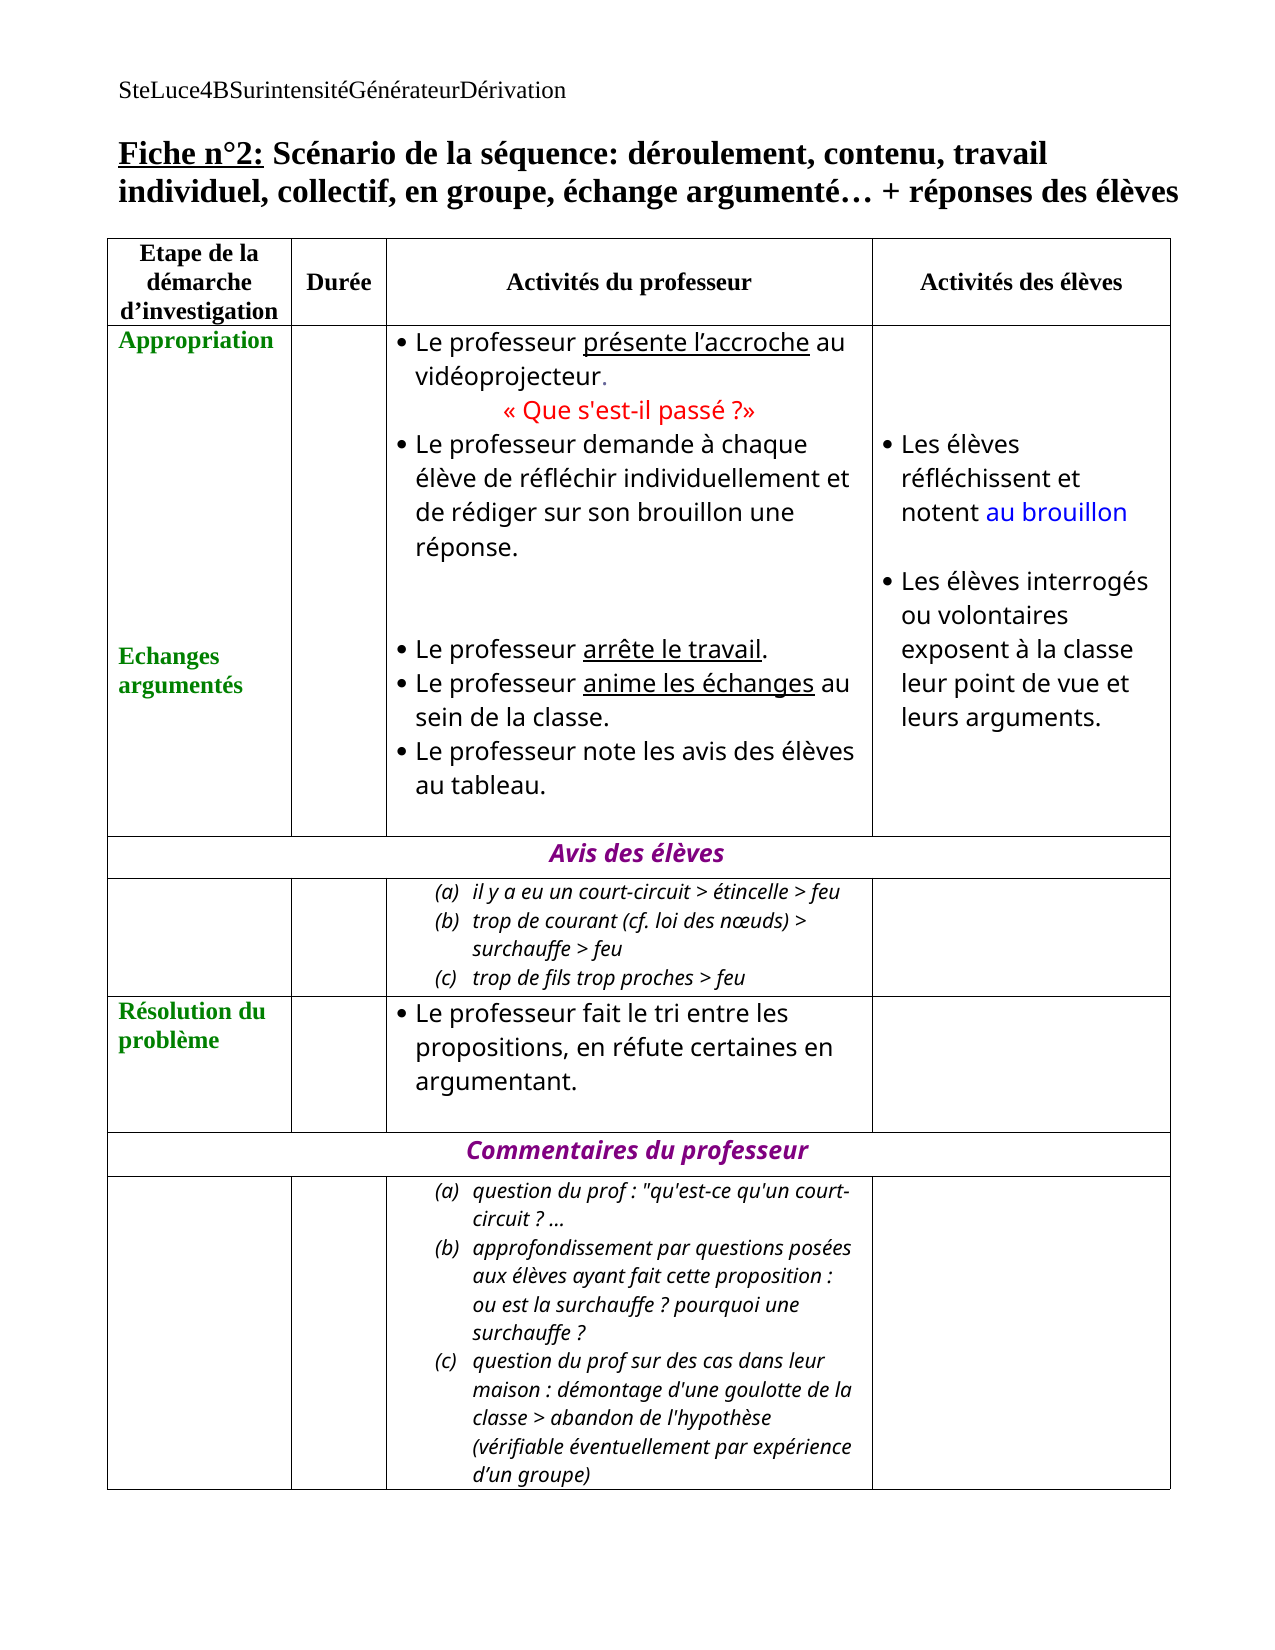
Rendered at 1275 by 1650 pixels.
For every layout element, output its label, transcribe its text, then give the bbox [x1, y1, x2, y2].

table_cell [292, 1177, 386, 1489]
table_cell Le professeur fait le tri entre les propositions, en réfute certaines en argumentant. [387, 997, 872, 1132]
table_cell Les élèves réfléchissent et notent au brouillon Les élèves interrogés ou volontaires exposent à la classe leur point de vue et leurs arguments. [873, 326, 1170, 836]
table_cell [292, 879, 386, 996]
table_cell [873, 879, 1170, 996]
table_header Activités des élèves [873, 239, 1170, 325]
table_cell [873, 1177, 1170, 1489]
table_cell Appropriation Echanges argumentés [108, 326, 291, 836]
table_cell [108, 879, 291, 996]
table_header Activités du professeur [387, 239, 872, 325]
table_cell il y a eu un court-circuit > étincelle > feu trop de courant (cf. loi des nœuds) > surchauffe > feu trop de fils trop proches > feu [387, 879, 872, 996]
table_header Durée [292, 239, 386, 325]
table_cell [108, 1177, 291, 1489]
table_cell Avis des élèves [108, 837, 1170, 877]
table_cell Résolution du problème [108, 997, 291, 1132]
table_cell question du prof : "qu'est-ce qu'un court-circuit ? ... approfondissement par questions posées aux élèves ayant fait cette proposition : ou est la surchauffe ? pourquoi une surchauffe ? question du prof sur des cas dans leur maison : démontage d'une goulotte de la classe > abandon de l'hypothèse (vérifiable éventuellement par expérience d’un groupe) [387, 1177, 872, 1489]
table_cell Le professeur présente l’accroche au vidéoprojecteur. « Que s'est-il passé ?» Le professeur demande à chaque élève de réfléchir individuellement et de rédiger sur son brouillon une réponse. Le professeur arrête le travail. Le professeur anime les échanges au sein de la classe. Le professeur note les avis des élèves au tableau. [387, 326, 872, 836]
text Fiche n°2: Scénario de la séquence: déroulement, contenu, travail individuel, collectif, en groupe, échange argumenté… + réponses des élèves [118, 133, 1181, 209]
table_cell [292, 326, 386, 836]
table_cell [292, 997, 386, 1132]
table_header Etape de la démarche d’investigation [108, 239, 291, 325]
table_cell [873, 997, 1170, 1132]
table_cell Commentaires du professeur [108, 1133, 1170, 1176]
